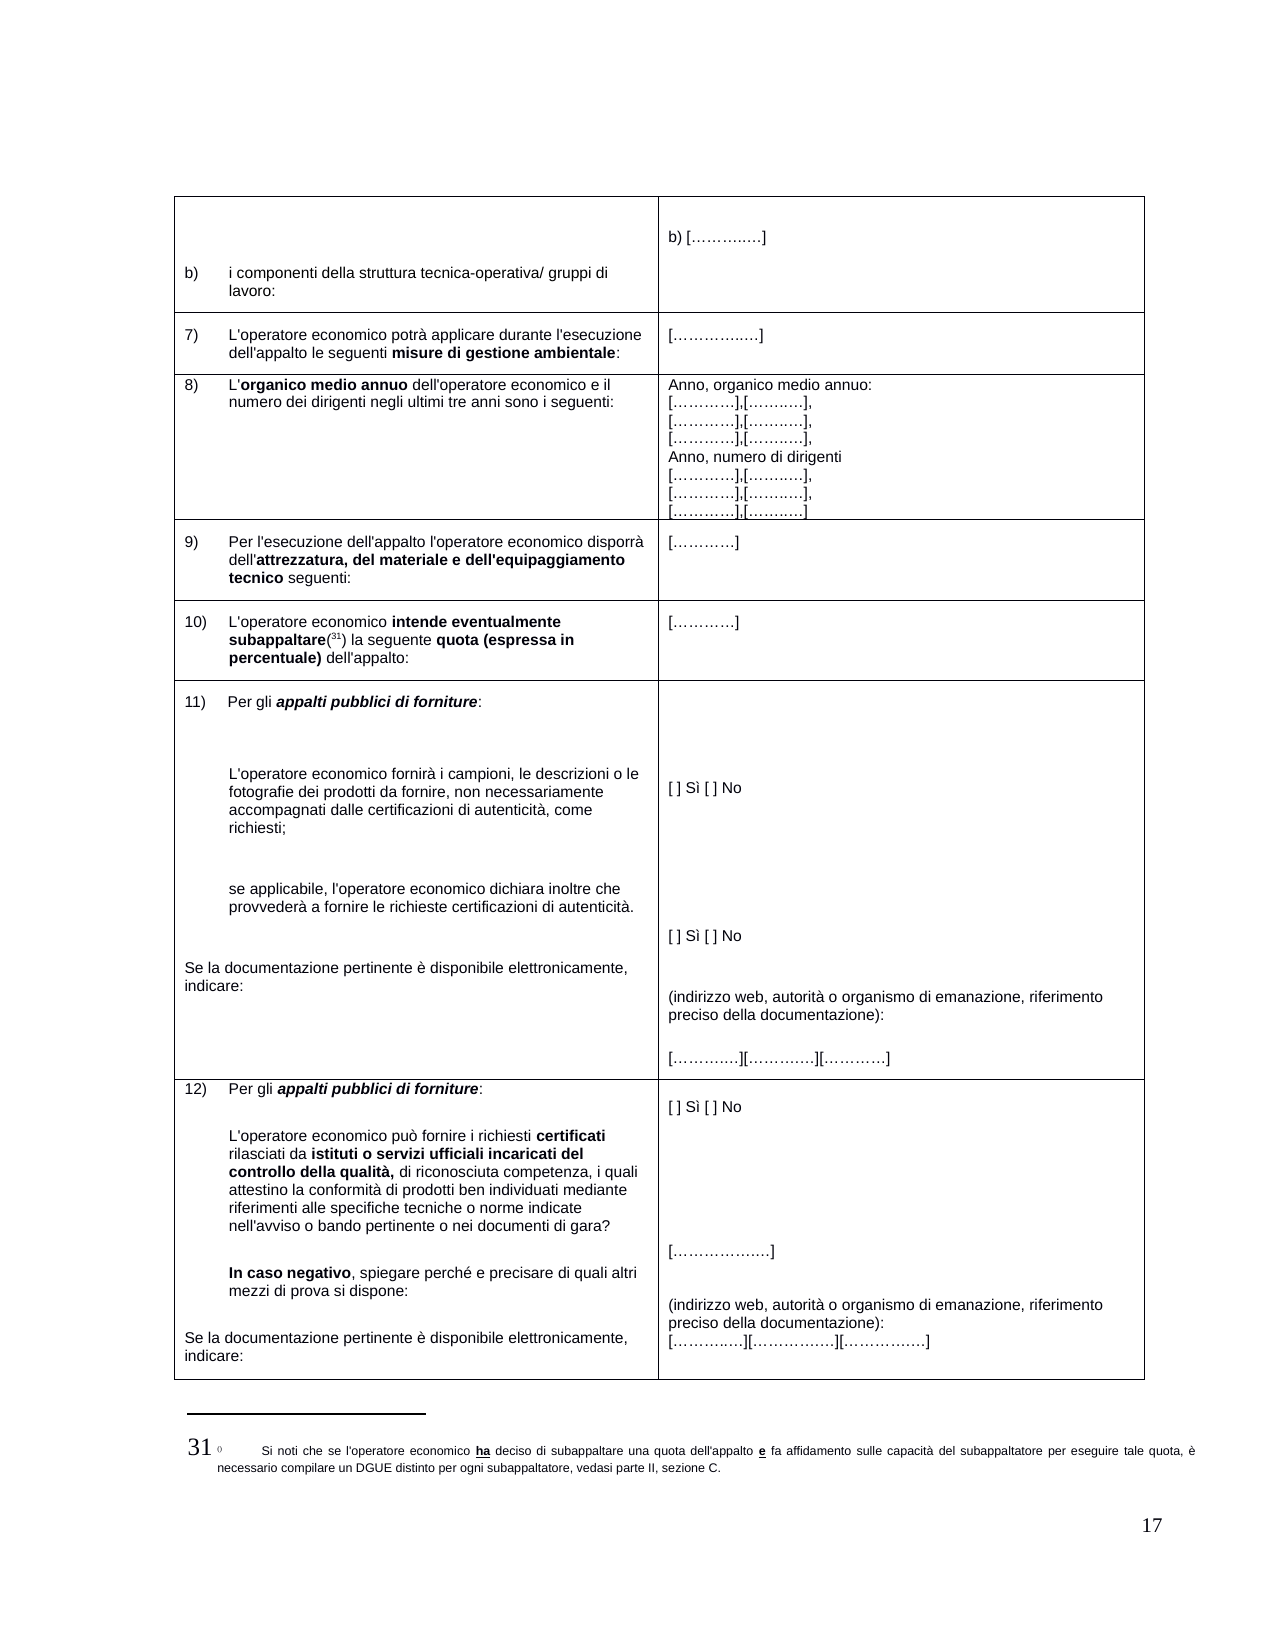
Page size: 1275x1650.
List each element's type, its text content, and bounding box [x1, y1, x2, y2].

table_cell 7) L'operatore economico potrà applicare durante l'esecuzione dell'appalto le seguenti misure di gestione ambientale: [175, 313, 658, 374]
table_cell 10) L'operatore economico intende eventualmente subappaltare() la seguente quota (espressa in percentuale) dell'appalto: [175, 601, 658, 679]
table_cell b) i componenti della struttura tecnica-operativa/ gruppi di lavoro: [175, 197, 658, 312]
table_cell [ ] Sì [ ] No […………….…] (indirizzo web, autorità o organismo di emanazione, riferimento preciso della documentazione): [………..…][………….…][………….…] [659, 1080, 1144, 1379]
table_cell 12) Per gli appalti pubblici di forniture: L'operatore economico può fornire i richiesti certificati rilasciati da istituti o servizi ufficiali incaricati del controllo della qualità, di riconosciuta competenza, i quali attestino la conformità di prodotti ben individuati mediante riferimenti alle specifiche tecniche o norme indicate nell'avviso o bando pertinente o nei documenti di gara? In caso negativo, spiegare perché e precisare di quali altri mezzi di prova si dispone: Se la documentazione pertinente è disponibile elettronicamente, indicare: [175, 1080, 658, 1379]
table_cell 8) L'organico medio annuo dell'operatore economico e il numero dei dirigenti negli ultimi tre anni sono i seguenti: [175, 375, 658, 519]
table_cell […………..…] [659, 313, 1144, 374]
table_cell […………] [659, 520, 1144, 599]
table_cell [ ] Sì [ ] No [ ] Sì [ ] No (indirizzo web, autorità o organismo di emanazione, riferimento preciso della documentazione): [……….…][……….…][…………] [659, 681, 1144, 1079]
table_cell 11) Per gli appalti pubblici di forniture: L'operatore economico fornirà i campioni, le descrizioni o le fotografie dei prodotti da fornire, non necessariamente accompagnati dalle certificazioni di autenticità, come richiesti; se applicabile, l'operatore economico dichiara inoltre che provvederà a fornire le richieste certificazioni di autenticità. Se la documentazione pertinente è disponibile elettronicamente, indicare: [175, 681, 658, 1079]
table_cell Anno, organico medio annuo: […………],[……..…], […………],[……..…], […………],[……..…], Anno, numero di dirigenti […………],[……..…], […………],[……..…], […………],[……..…] [659, 375, 1144, 519]
table_cell […………] [659, 601, 1144, 679]
table_cell b) [………..…] [659, 197, 1144, 312]
table_cell 9) Per l'esecuzione dell'appalto l'operatore economico disporrà dell'attrezzatura, del materiale e dell'equipaggiamento tecnico seguenti: [175, 520, 658, 599]
